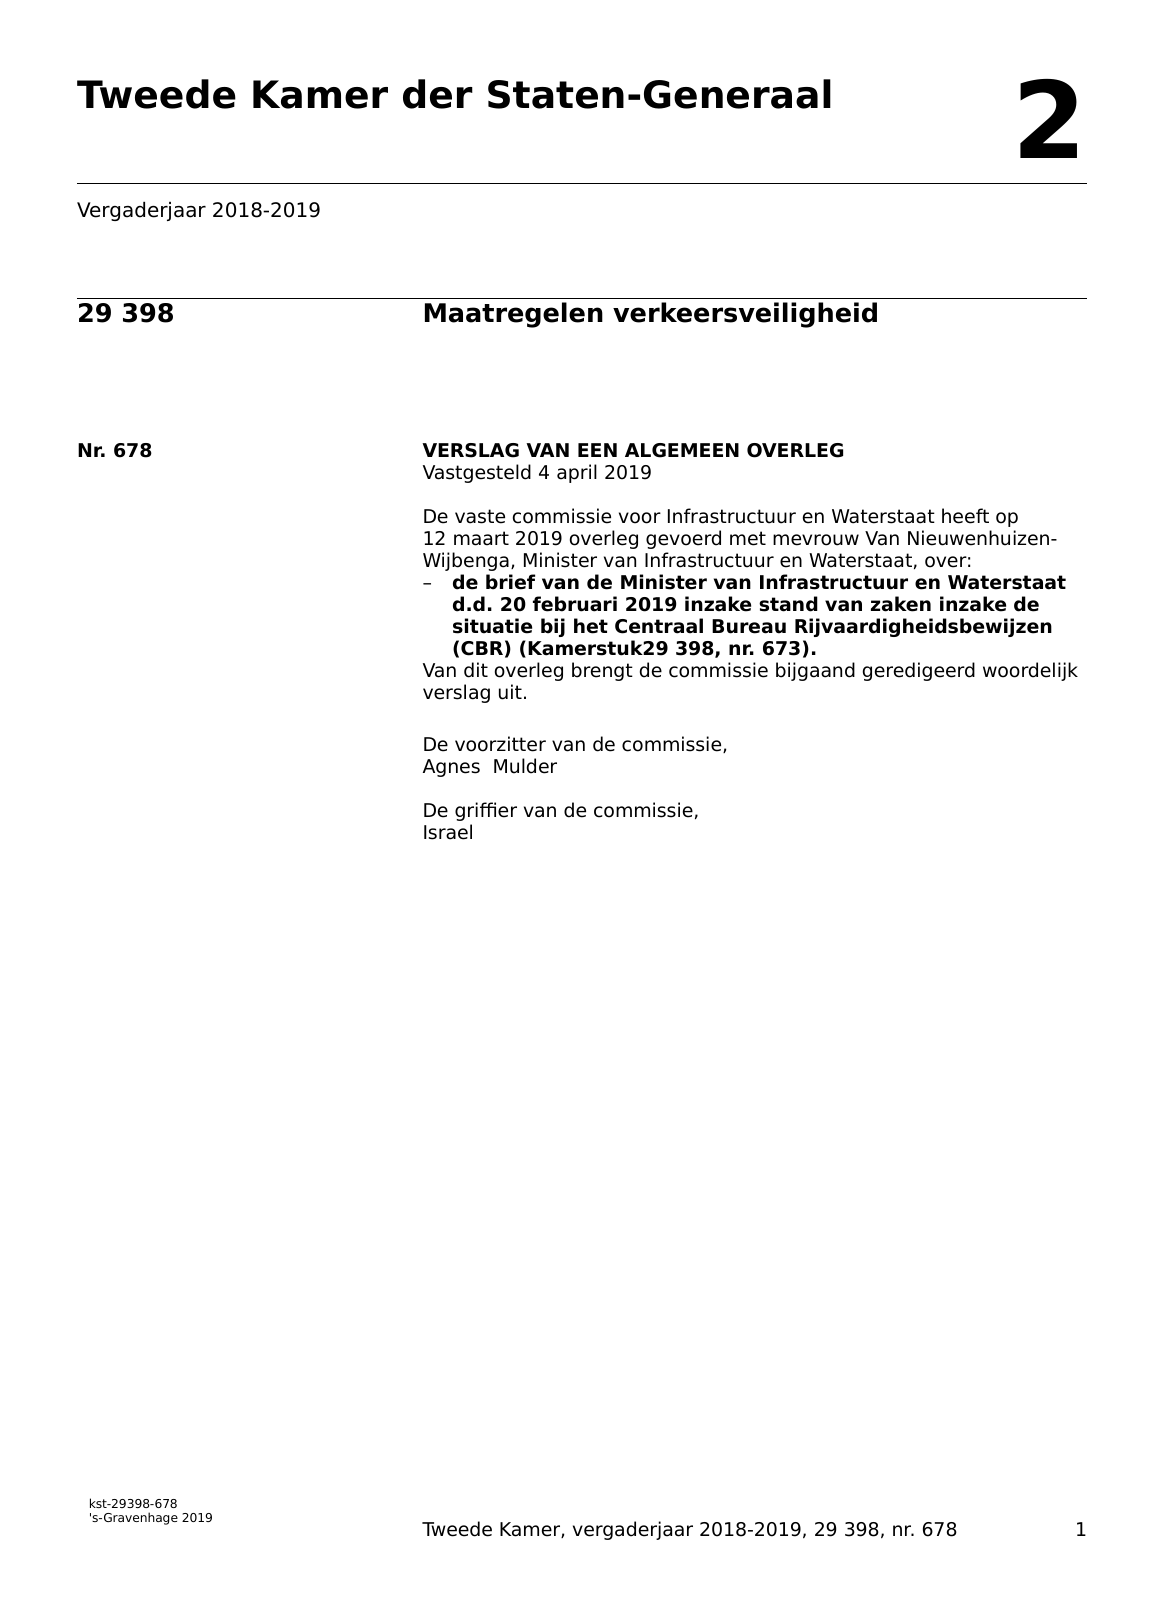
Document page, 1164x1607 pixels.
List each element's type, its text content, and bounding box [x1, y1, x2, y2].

text kst-29398-678 [88, 1497, 323, 1511]
subtitle Nr. 678 VERSLAG VAN EEN ALGEMEEN OVERLEG [77, 440, 1087, 462]
table_header Tweede Kamer der Staten-Generaal [77, 59, 886, 183]
table_cell Vergaderjaar 2018-2019 [77, 184, 1087, 298]
text – de brief van de Minister van Infrastructuur en Waterstaat d.d. 20 februari 2019 inzake stand van zaken inzake de situatie bij het Centraal Bureau Rijvaardigheidsbewijzen (CBR) (Kamerstuk29 398, nr. 673). [422, 572, 1087, 660]
text De voorzitter van de commissie, Agnes Mulder [422, 734, 1087, 778]
table_header 2 [886, 59, 1087, 183]
text De griffier van de commissie, Israel [422, 800, 1087, 844]
subtitle 29 398 Maatregelen verkeersveiligheid [77, 299, 1087, 329]
text De vaste commissie voor Infrastructuur en Waterstaat heeft op 12 maart 2019 overleg gevoerd met mevrouw Van Nieuwenhuizen-Wijbenga, Minister van Infrastructuur en Waterstaat, over: [422, 506, 1087, 572]
text Van dit overleg brengt de commissie bijgaand geredigeerd woordelijk verslag uit. [422, 660, 1087, 704]
text Vastgesteld 4 april 2019 [422, 462, 1087, 484]
text 's-Gravenhage 2019 [88, 1511, 323, 1525]
